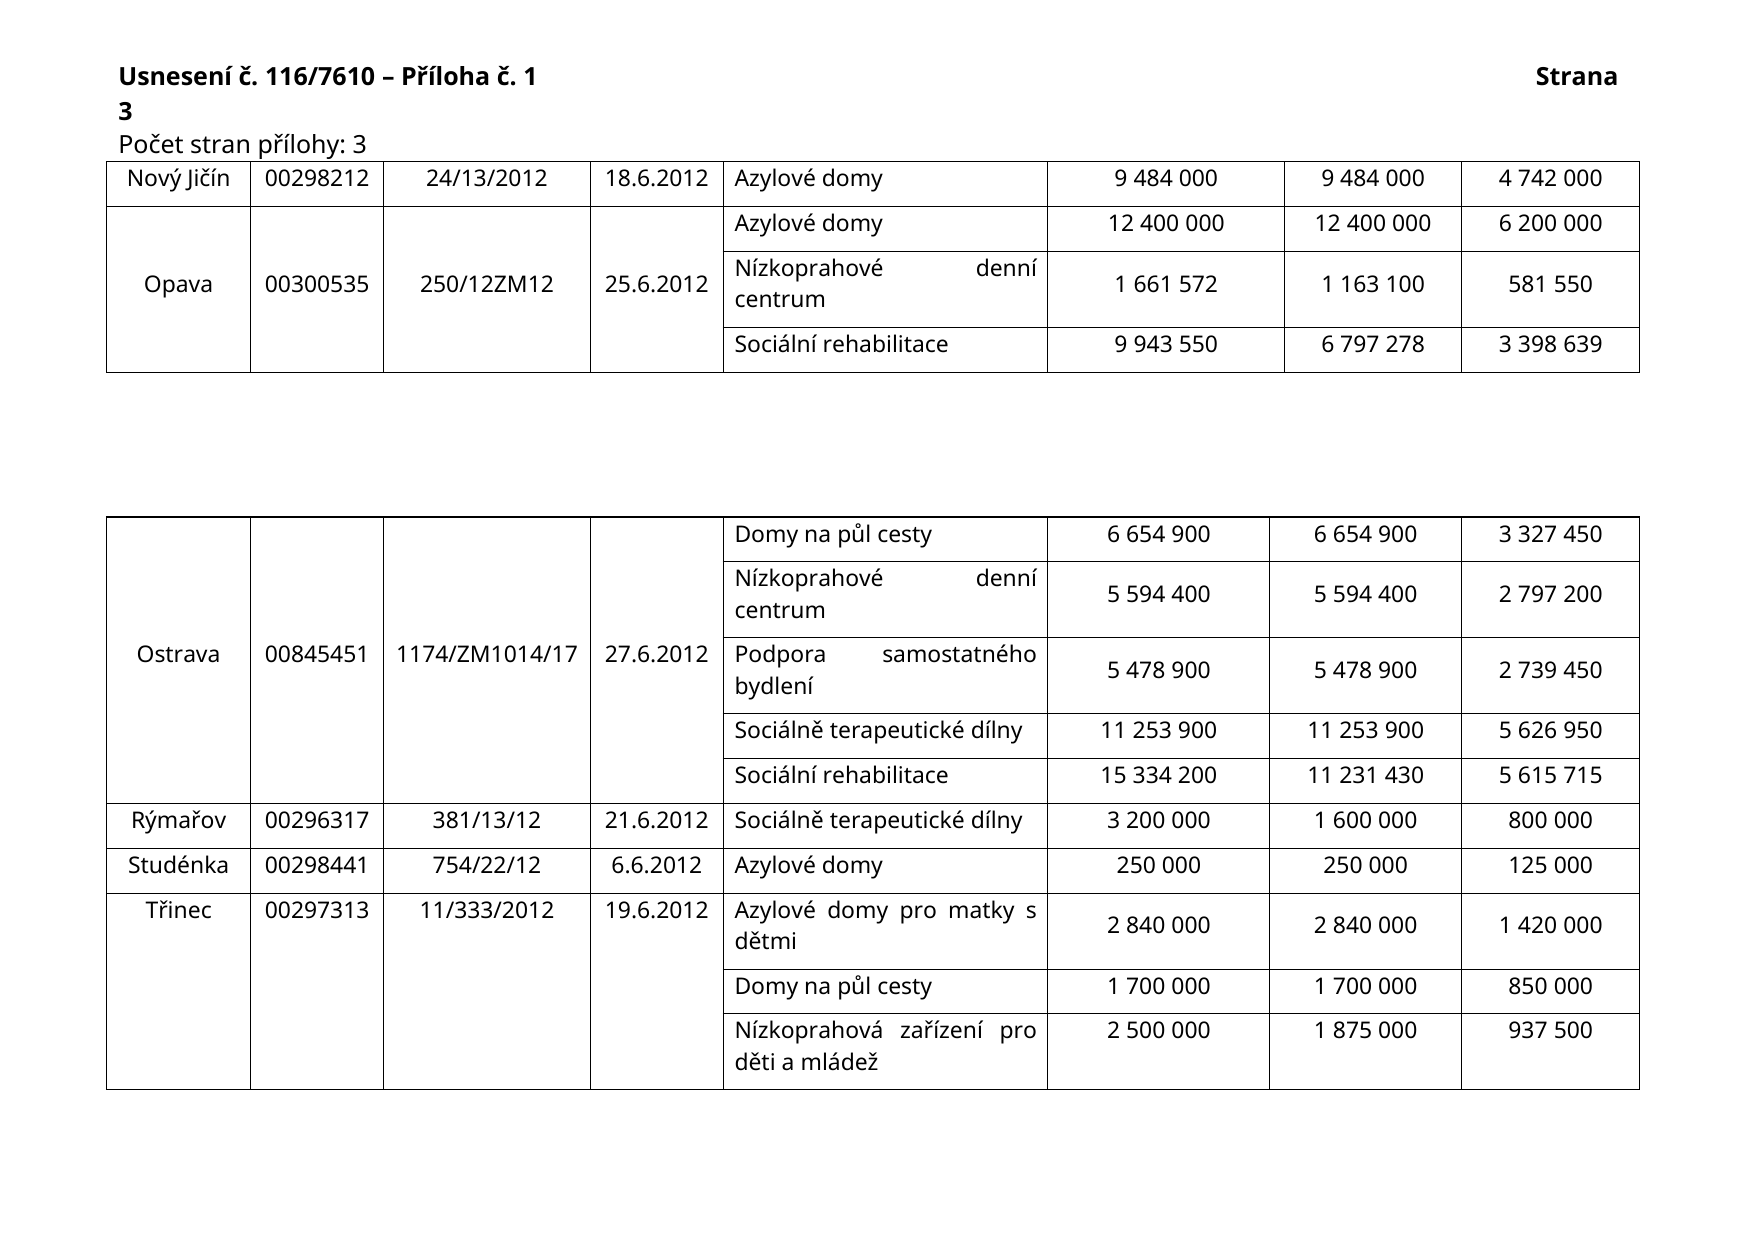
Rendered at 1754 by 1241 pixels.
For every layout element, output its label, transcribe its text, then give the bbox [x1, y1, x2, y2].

table_cell 5 478 900 [1270, 638, 1461, 713]
table_cell Azylové domy [724, 207, 1047, 251]
table_cell 2 840 000 [1270, 894, 1461, 968]
table_cell 250/12ZM12 [384, 207, 590, 372]
table_cell 5 478 900 [1048, 638, 1269, 713]
table_cell Nový Jičín [107, 162, 250, 206]
table_cell 2 739 450 [1462, 638, 1639, 713]
table_cell 11/333/2012 [384, 894, 590, 1089]
table_cell 25.6.2012 [591, 207, 723, 372]
table_cell Azylové domy [724, 849, 1047, 892]
table_cell 15 334 200 [1048, 759, 1269, 803]
table_cell Opava [107, 207, 250, 372]
table_cell 11 253 900 [1270, 714, 1461, 758]
table_header 3 327 450 [1462, 518, 1639, 561]
table_cell 1 875 000 [1270, 1014, 1461, 1089]
table_cell 18.6.2012 [591, 162, 723, 206]
table_cell 850 000 [1462, 970, 1639, 1013]
table_cell 6 797 278 [1285, 328, 1461, 372]
table_header 00845451 [251, 518, 383, 803]
table_cell Azylové domy [724, 162, 1047, 206]
table_cell 5 626 950 [1462, 714, 1639, 758]
table_cell 12 400 000 [1285, 207, 1461, 251]
table_cell 3 200 000 [1048, 804, 1269, 848]
table_cell 9 484 000 [1285, 162, 1461, 206]
table_cell Nízkoprahová zařízení pro děti a mládež [724, 1014, 1047, 1089]
table_cell 1 700 000 [1048, 970, 1269, 1013]
table_cell 11 253 900 [1048, 714, 1269, 758]
table_cell 4 742 000 [1462, 162, 1639, 206]
table_cell Azylové domy pro matky s dětmi [724, 894, 1047, 968]
table_cell 2 840 000 [1048, 894, 1269, 968]
table_cell 2 797 200 [1462, 562, 1639, 637]
table_cell 5 615 715 [1462, 759, 1639, 803]
table_cell 5 594 400 [1048, 562, 1269, 637]
table_cell 00297313 [251, 894, 383, 1089]
table_cell 1 661 572 [1048, 252, 1284, 327]
table_cell Sociální rehabilitace [724, 328, 1047, 372]
table_cell 250 000 [1048, 849, 1269, 892]
table_cell 00296317 [251, 804, 383, 848]
table_header 27.6.2012 [591, 518, 723, 803]
table_cell Sociální rehabilitace [724, 759, 1047, 803]
table_cell 3 398 639 [1462, 328, 1639, 372]
table_cell 9 484 000 [1048, 162, 1284, 206]
table_cell 12 400 000 [1048, 207, 1284, 251]
table_cell 1 600 000 [1270, 804, 1461, 848]
table_cell Rýmařov [107, 804, 250, 848]
table_header 1174/ZM1014/17 [384, 518, 590, 803]
table_cell Třinec [107, 894, 250, 1089]
table_cell Sociálně terapeutické dílny [724, 804, 1047, 848]
table_cell 00298441 [251, 849, 383, 892]
table_cell 00298212 [251, 162, 383, 206]
table_cell 581 550 [1462, 252, 1639, 327]
table_cell 6.6.2012 [591, 849, 723, 892]
table_cell 9 943 550 [1048, 328, 1284, 372]
table_cell 250 000 [1270, 849, 1461, 892]
table_cell 1 163 100 [1285, 252, 1461, 327]
table_cell 00300535 [251, 207, 383, 372]
table_cell Nízkoprahové denní centrum [724, 562, 1047, 637]
table_cell 2 500 000 [1048, 1014, 1269, 1089]
table_cell 381/13/12 [384, 804, 590, 848]
table_cell 5 594 400 [1270, 562, 1461, 637]
table_cell 19.6.2012 [591, 894, 723, 1089]
table_cell 1 700 000 [1270, 970, 1461, 1013]
table_cell 6 200 000 [1462, 207, 1639, 251]
table_cell Nízkoprahové denní centrum [724, 252, 1047, 327]
table_cell Domy na půl cesty [724, 970, 1047, 1013]
table_header Domy na půl cesty [724, 518, 1047, 561]
table_header 6 654 900 [1048, 518, 1269, 561]
table_header Ostrava [107, 518, 250, 803]
table_cell 11 231 430 [1270, 759, 1461, 803]
table_cell 24/13/2012 [384, 162, 590, 206]
table_header 6 654 900 [1270, 518, 1461, 561]
table_cell Studénka [107, 849, 250, 892]
table_cell Podpora samostatného bydlení [724, 638, 1047, 713]
table_cell 1 420 000 [1462, 894, 1639, 968]
table_cell 21.6.2012 [591, 804, 723, 848]
table_cell 125 000 [1462, 849, 1639, 892]
table_cell 937 500 [1462, 1014, 1639, 1089]
table_cell 754/22/12 [384, 849, 590, 892]
table_cell 800 000 [1462, 804, 1639, 848]
table_cell Sociálně terapeutické dílny [724, 714, 1047, 758]
